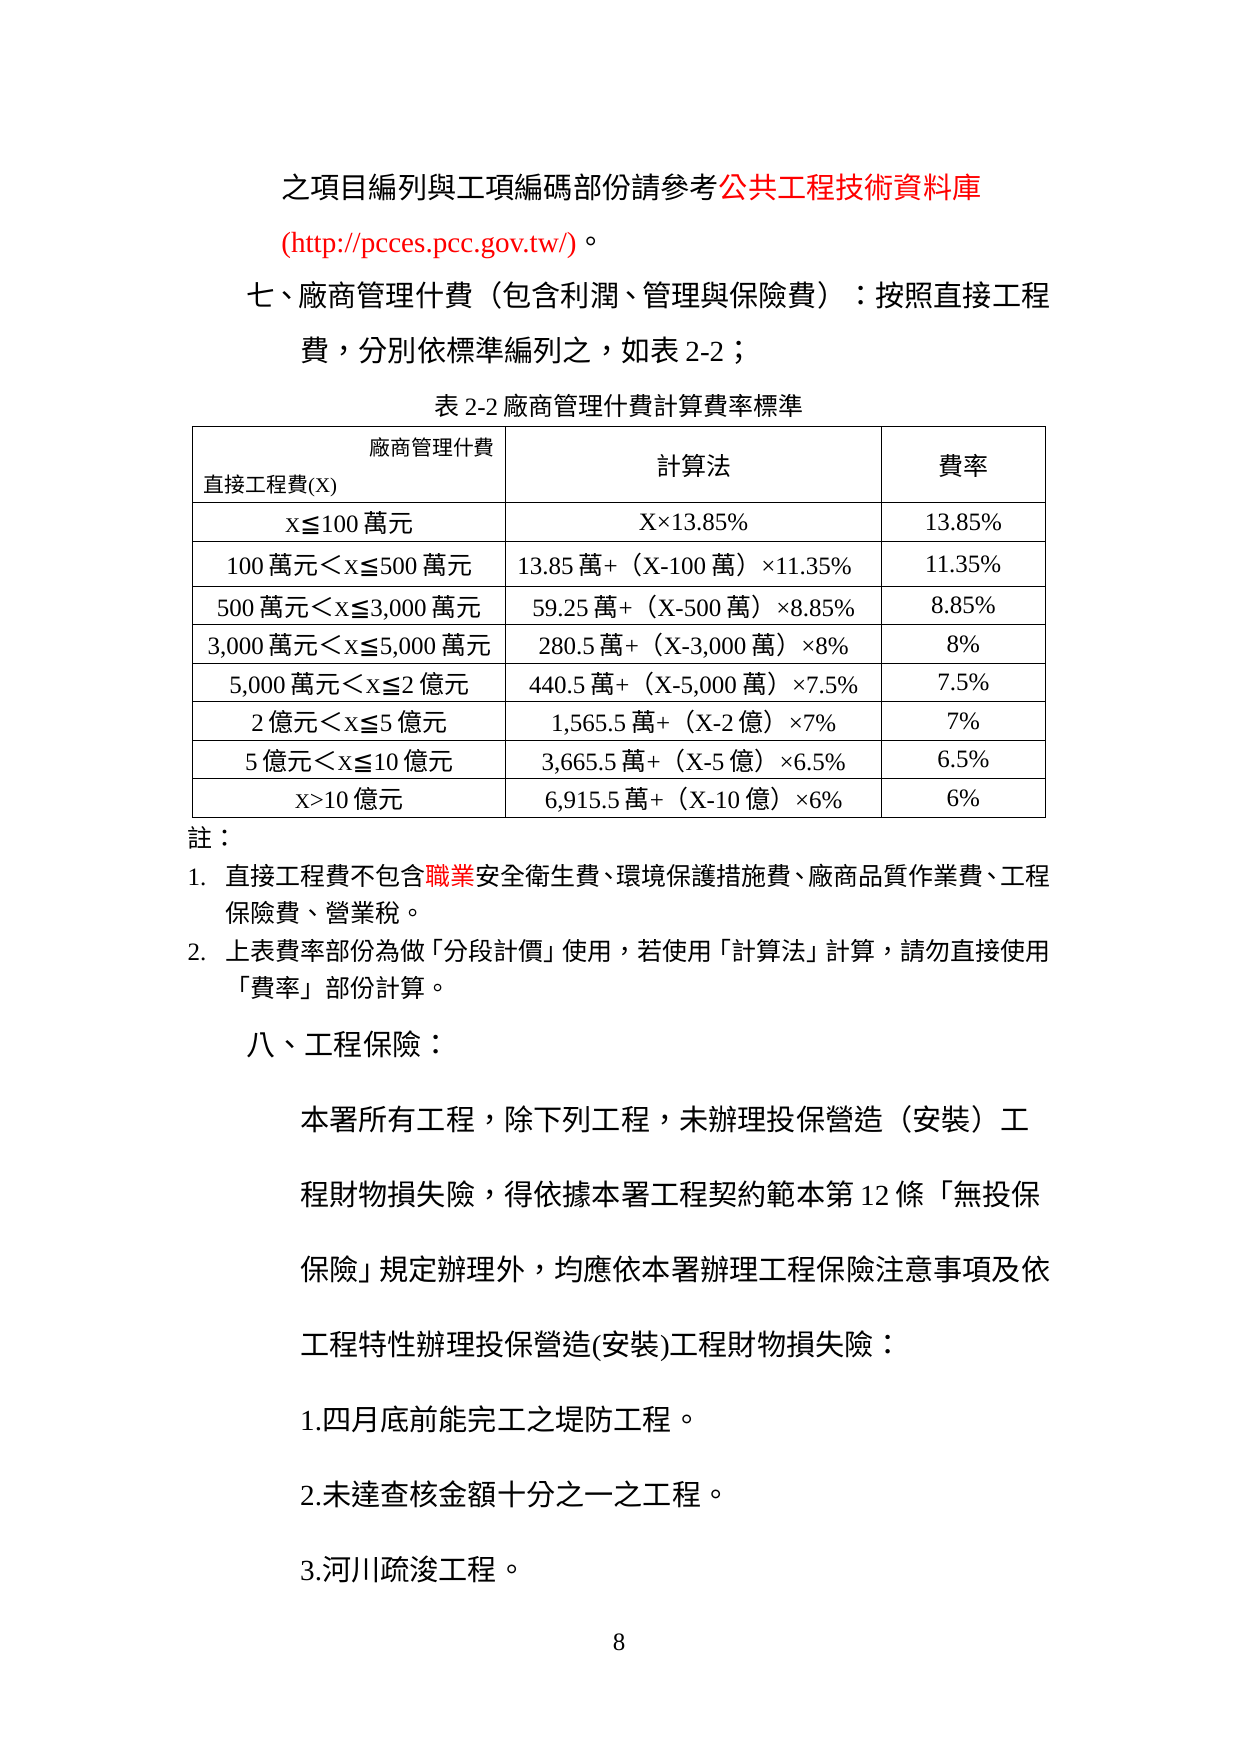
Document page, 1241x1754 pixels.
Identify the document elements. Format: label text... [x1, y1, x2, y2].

table_cell X>10億元 [193, 779, 505, 817]
text 3.河川疏浚工程。 [300, 1530, 1050, 1605]
table_cell 5,000萬元＜X≦2億元 [193, 664, 505, 701]
table_cell 5億元＜X≦10億元 [193, 741, 505, 778]
text 七、廠商管理什費（包含利潤、管理與保險費）：按照直接工程費，分別依標準編列之，如表2-2； [246, 263, 1050, 372]
table_header 費率 [882, 427, 1045, 502]
table_cell 100萬元＜X≦500萬元 [193, 542, 505, 586]
table_cell 3,665.5萬+（X-5億）×6.5% [506, 741, 881, 778]
table_cell 440.5萬+（X-5,000萬）×7.5% [506, 664, 881, 701]
subtitle 註： [187, 818, 1050, 855]
table_cell 280.5萬+（X-3,000萬）×8% [506, 625, 881, 663]
table_cell 1,565.5萬+（X-2億）×7% [506, 702, 881, 740]
table_cell 13.85萬+（X-100萬）×11.35% [506, 542, 881, 586]
table_cell 6.5% [882, 741, 1045, 778]
table_cell 7.5% [882, 664, 1045, 701]
table_cell 59.25萬+（X-500萬）×8.85% [506, 587, 881, 624]
table_header 廠商管理什費 直接工程費(X) [193, 427, 505, 502]
table_cell X×13.85% [506, 503, 881, 541]
table_cell 8.85% [882, 587, 1045, 624]
text 八、工程保險： [246, 1005, 1050, 1080]
text 2.未達查核金額十分之一之工程。 [300, 1455, 1050, 1530]
table_cell 11.35% [882, 542, 1045, 586]
text 1.四月底前能完工之堤防工程。 [300, 1380, 1050, 1455]
table_cell 6,915.5萬+（X-10億）×6% [506, 779, 881, 817]
text 本署所有工程，除下列工程，未辦理投保營造（安裝）工程財物損失險，得依據本署工程契約範本第12條「無投保保險」規定辦理外，均應依本署辦理工程保險注意事項及依工程特性辦理投保營造(安裝)工程財物損失險： [300, 1080, 1050, 1380]
table_cell 7% [882, 702, 1045, 740]
subtitle 直接工程費不包含職業安全衛生費、環境保護措施費、廠商品質作業費、工程保險費、營業稅。 [187, 855, 1050, 930]
table_cell X≦100萬元 [193, 503, 505, 541]
table_cell 6% [882, 779, 1045, 817]
table_cell 3,000萬元＜X≦5,000萬元 [193, 625, 505, 663]
text 之項目編列與工項編碼部份請參考公共工程技術資料庫(http://pcces.pcc.gov.tw/)。 [281, 155, 1050, 263]
table_cell 500萬元＜X≦3,000萬元 [193, 587, 505, 624]
table_cell 8% [882, 625, 1045, 663]
subtitle 上表費率部份為做「分段計價」使用，若使用「計算法」計算，請勿直接使用「費率」部份計算。 [187, 930, 1050, 1005]
table_cell 13.85% [882, 503, 1045, 541]
table_cell 2億元＜X≦5億元 [193, 702, 505, 740]
text 表2-2廠商管理什費計算費率標準 [187, 372, 1050, 426]
table_header 計算法 [506, 427, 881, 502]
